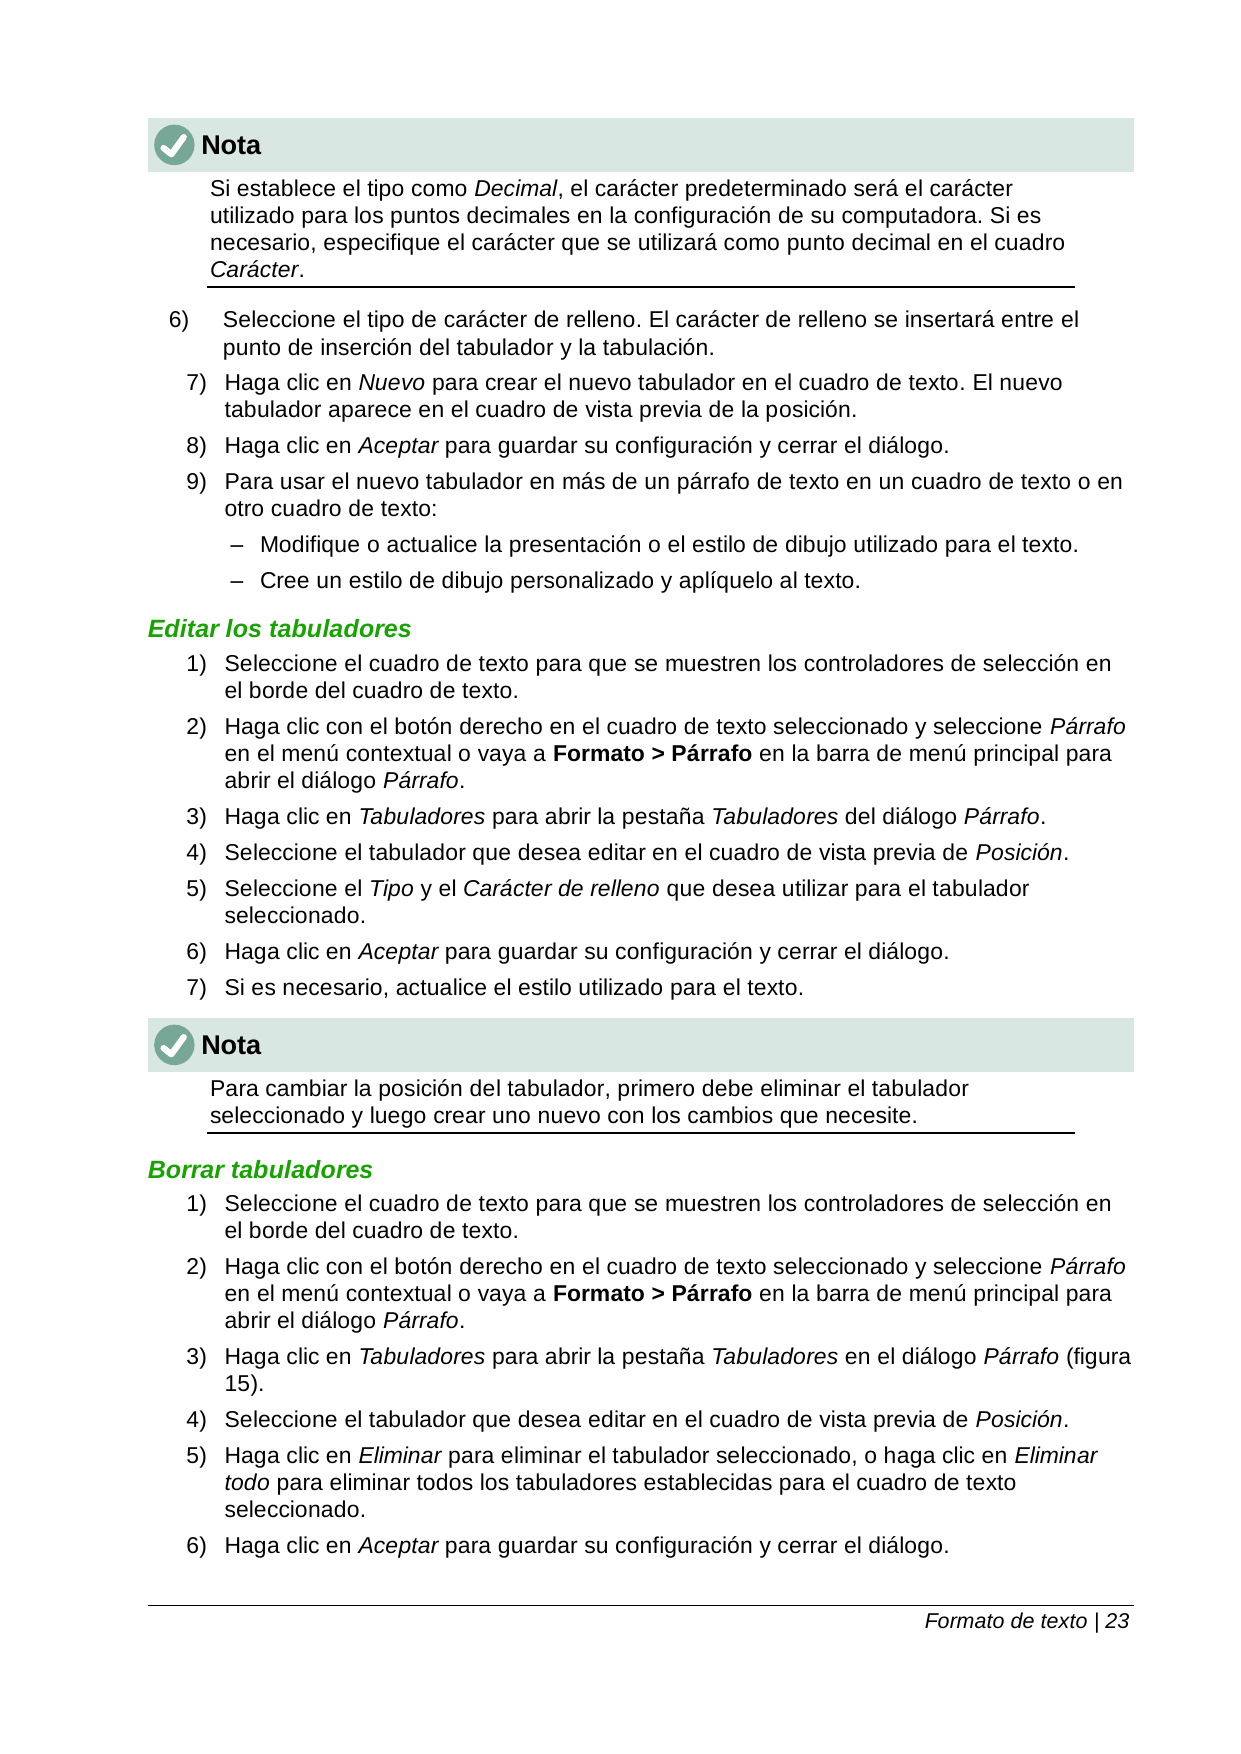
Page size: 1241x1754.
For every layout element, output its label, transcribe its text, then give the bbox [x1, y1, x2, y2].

list Haga clic en Aceptar para guardar su configuración y cerrar el diálogo. [207, 937, 1134, 964]
list Seleccione el tabulador que desea editar en el cuadro de vista previa de Posición. [207, 1406, 1134, 1433]
list Para usar el nuevo tabulador en más de un párrafo de texto en un cuadro de texto o en otro cuadro de texto: [207, 468, 1134, 522]
list Seleccione el tipo de carácter de relleno. El carácter de relleno se insertará entre el punto de inserción del tabulador y la tabulación. [189, 306, 1134, 360]
list Haga clic en Tabuladores para abrir la pestaña Tabuladores del diálogo Párrafo. [207, 802, 1134, 829]
list Haga clic en Eliminar para eliminar el tabulador seleccionado, o haga clic en Eliminar todo para eliminar todos los tabuladores establecidas para el cuadro de texto seleccionado. [207, 1442, 1134, 1523]
list Haga clic en Aceptar para guardar su configuración y cerrar el diálogo. [207, 432, 1134, 459]
list Haga clic en Aceptar para guardar su configuración y cerrar el diálogo. [207, 1532, 1134, 1559]
text Para cambiar la posición del tabulador, primero debe eliminar el tabulador seleccionado y luego crear uno nuevo con los cambios que necesite. [207, 1072, 1075, 1132]
list Seleccione el cuadro de texto para que se muestren los controladores de selección en el borde del cuadro de texto. [207, 649, 1134, 703]
list Haga clic en Tabuladores para abrir la pestaña Tabuladores en el diálogo Párrafo (figura 15). [207, 1343, 1134, 1397]
list Haga clic con el botón derecho en el cuadro de texto seleccionado y seleccione Párrafo en el menú contextual o vaya a Formato > Párrafo en la barra de menú principal para abrir el diálogo Párrafo. [207, 1252, 1134, 1334]
list Seleccione el Tipo y el Carácter de relleno que desea utilizar para el tabulador seleccionado. [207, 874, 1134, 928]
list Haga clic en Nuevo para crear el nuevo tabulador en el cuadro de texto. El nuevo tabulador aparece en el cuadro de vista previa de la posición. [207, 369, 1134, 423]
text Si establece el tipo como Decimal, el carácter predeterminado será el carácter utilizado para los puntos decimales en la configuración de su computadora. Si es necesario, especifique el carácter que se utilizará como punto decimal en el cuadro Carácter. [207, 172, 1075, 286]
subtitle Nota [148, 1018, 1134, 1072]
list Haga clic con el botón derecho en el cuadro de texto seleccionado y seleccione Párrafo en el menú contextual o vaya a Formato > Párrafo en la barra de menú principal para abrir el diálogo Párrafo. [207, 712, 1134, 794]
list Seleccione el cuadro de texto para que se muestren los controladores de selección en el borde del cuadro de texto. [207, 1189, 1134, 1244]
list Modifique o actualice la presentación o el estilo de dibujo utilizado para el texto. [230, 531, 1134, 558]
subtitle Nota [148, 118, 1134, 172]
list Si es necesario, actualice el estilo utilizado para el texto. [207, 973, 1134, 1000]
list Seleccione el tabulador que desea editar en el cuadro de vista previa de Posición. [207, 838, 1134, 866]
list Cree un estilo de dibujo personalizado y aplíquelo al texto. [230, 567, 1134, 594]
subtitle Borrar tabuladores [148, 1154, 1134, 1183]
subtitle Editar los tabuladores [148, 614, 1134, 643]
